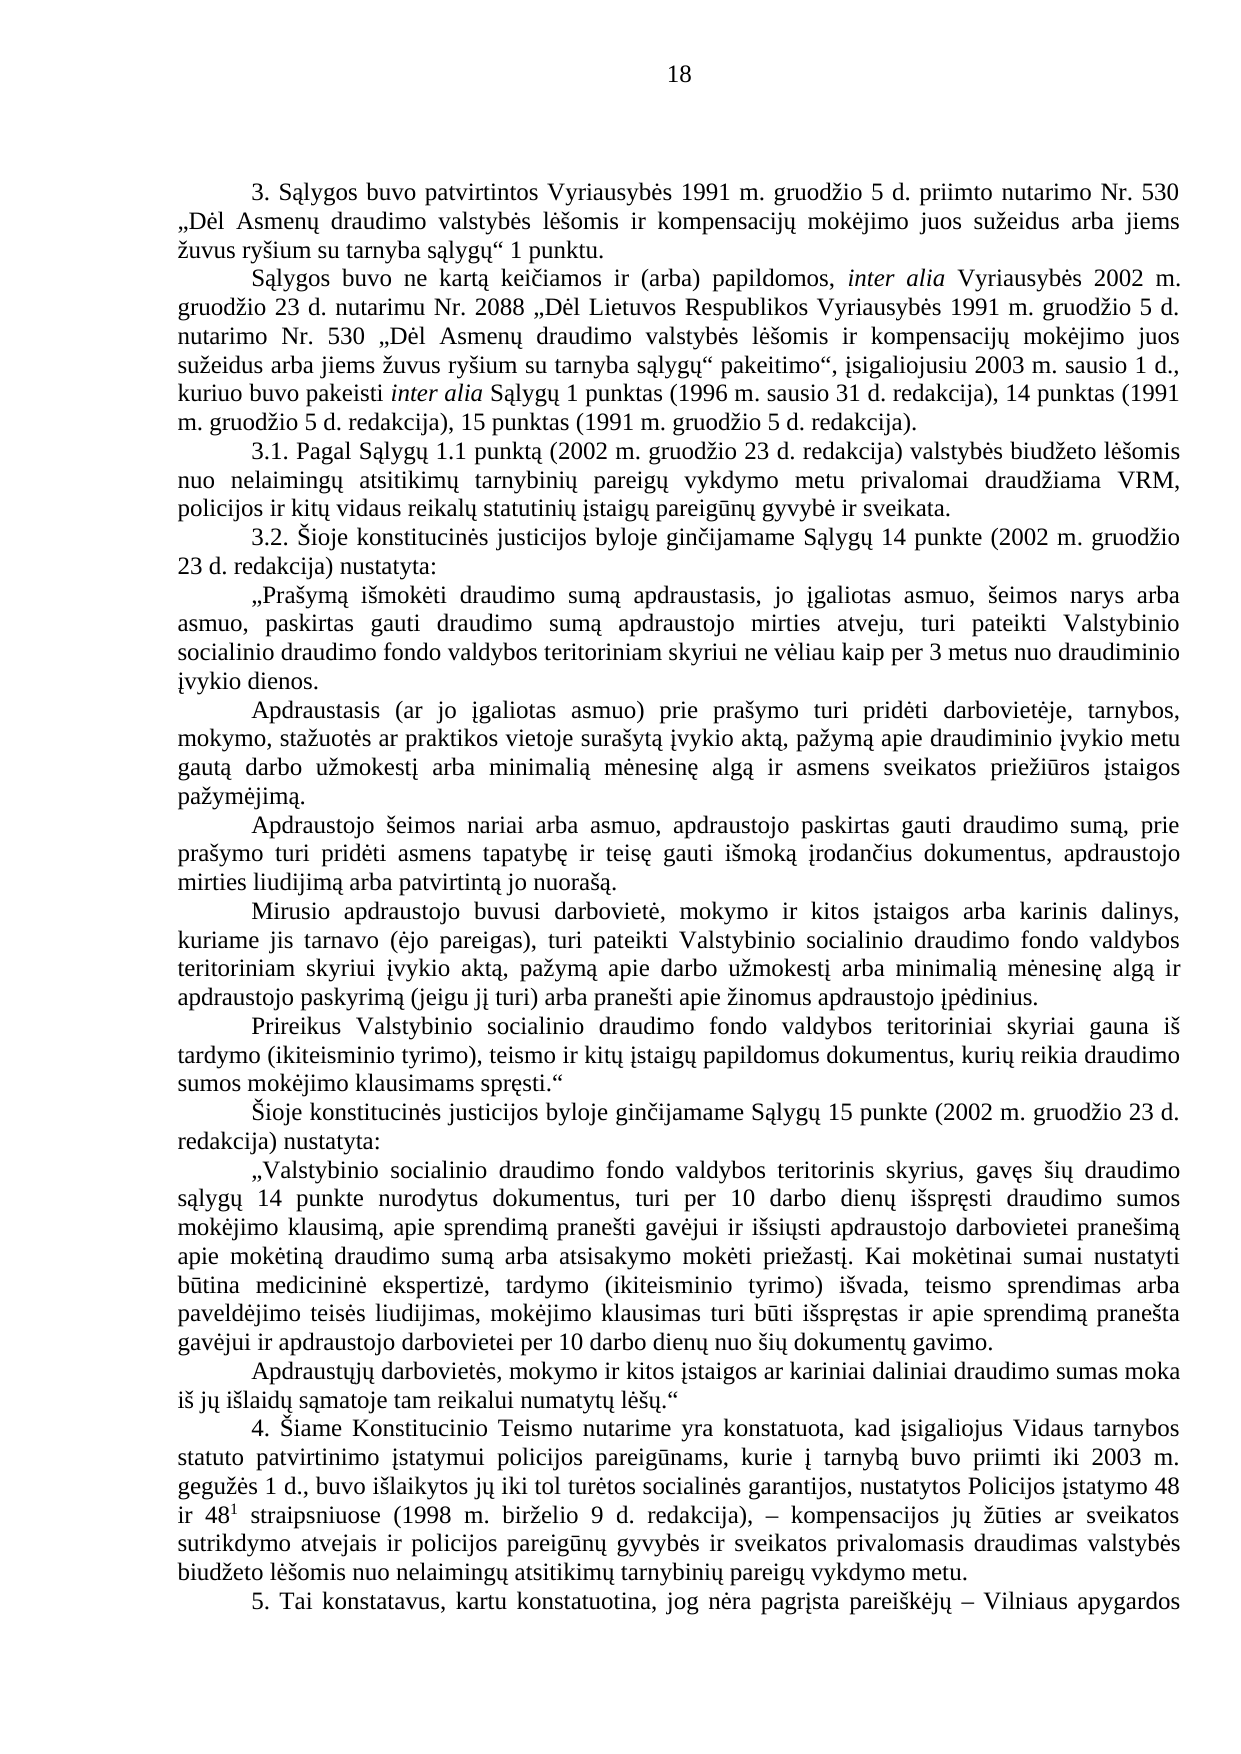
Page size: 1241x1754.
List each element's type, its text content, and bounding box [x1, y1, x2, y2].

text 3.1. Pagal Sąlygų 1.1 punktą (2002 m. gruodžio 23 d. redakcija) valstybės biudžeto lėšomis nuo nelaimingų atsitikimų tarnybinių pareigų vykdymo metu privalomai draudžiama VRM, policijos ir kitų vidaus reikalų statutinių įstaigų pareigūnų gyvybė ir sveikata. [177, 436, 1181, 522]
text 5. Tai konstatavus, kartu konstatuotina, jog nėra pagrįsta pareiškėjų – Vilniaus apygardos [177, 1586, 1181, 1615]
text Sąlygos buvo ne kartą keičiamos ir (arba) papildomos, inter alia Vyriausybės 2002 m. gruodžio 23 d. nutarimu Nr. 2088 „Dėl Lietuvos Respublikos Vyriausybės 1991 m. gruodžio 5 d. nutarimo Nr. 530 „Dėl Asmenų draudimo valstybės lėšomis ir kompensacijų mokėjimo juos sužeidus arba jiems žuvus ryšium su tarnyba sąlygų“ pakeitimo“, įsigaliojusiu 2003 m. sausio 1 d., kuriuo buvo pakeisti inter alia Sąlygų 1 punktas (1996 m. sausio 31 d. redakcija), 14 punktas (1991 m. gruodžio 5 d. redakcija), 15 punktas (1991 m. gruodžio 5 d. redakcija). [177, 263, 1181, 436]
text Mirusio apdraustojo buvusi darbovietė, mokymo ir kitos įstaigos arba karinis dalinys, kuriame jis tarnavo (ėjo pareigas), turi pateikti Valstybinio socialinio draudimo fondo valdybos teritoriniam skyriui įvykio aktą, pažymą apie darbo užmokestį arba minimalią mėnesinę algą ir apdraustojo paskyrimą (jeigu jį turi) arba pranešti apie žinomus apdraustojo įpėdinius. [177, 896, 1181, 1011]
text „Prašymą išmokėti draudimo sumą apdraustasis, jo įgaliotas asmuo, šeimos narys arba asmuo, paskirtas gauti draudimo sumą apdraustojo mirties atveju, turi pateikti Valstybinio socialinio draudimo fondo valdybos teritoriniam skyriui ne vėliau kaip per 3 metus nuo draudiminio įvykio dienos. [177, 580, 1181, 695]
text Šioje konstitucinės justicijos byloje ginčijamame Sąlygų 15 punkte (2002 m. gruodžio 23 d. redakcija) nustatyta: [177, 1097, 1181, 1155]
text Prireikus Valstybinio socialinio draudimo fondo valdybos teritoriniai skyriai gauna iš tardymo (ikiteisminio tyrimo), teismo ir kitų įstaigų papildomus dokumentus, kurių reikia draudimo sumos mokėjimo klausimams spręsti.“ [177, 1011, 1181, 1097]
text 3.2. Šioje konstitucinės justicijos byloje ginčijamame Sąlygų 14 punkte (2002 m. gruodžio 23 d. redakcija) nustatyta: [177, 522, 1181, 580]
text 4. Šiame Konstitucinio Teismo nutarime yra konstatuota, kad įsigaliojus Vidaus tarnybos statuto patvirtinimo įstatymui policijos pareigūnams, kurie į tarnybą buvo priimti iki 2003 m. gegužės 1 d., buvo išlaikytos jų iki tol turėtos socialinės garantijos, nustatytos Policijos įstatymo 48 ir 481 straipsniuose (1998 m. birželio 9 d. redakcija), – kompensacijos jų žūties ar sveikatos sutrikdymo atvejais ir policijos pareigūnų gyvybės ir sveikatos privalomasis draudimas valstybės biudžeto lėšomis nuo nelaimingų atsitikimų tarnybinių pareigų vykdymo metu. [177, 1413, 1181, 1586]
text Apdraustojo šeimos nariai arba asmuo, apdraustojo paskirtas gauti draudimo sumą, prie prašymo turi pridėti asmens tapatybę ir teisę gauti išmoką įrodančius dokumentus, apdraustojo mirties liudijimą arba patvirtintą jo nuorašą. [177, 810, 1181, 896]
text „Valstybinio socialinio draudimo fondo valdybos teritorinis skyrius, gavęs šių draudimo sąlygų 14 punkte nurodytus dokumentus, turi per 10 darbo dienų išspręsti draudimo sumos mokėjimo klausimą, apie sprendimą pranešti gavėjui ir išsiųsti apdraustojo darbovietei pranešimą apie mokėtiną draudimo sumą arba atsisakymo mokėti priežastį. Kai mokėtinai sumai nustatyti būtina medicininė ekspertizė, tardymo (ikiteisminio tyrimo) išvada, teismo sprendimas arba paveldėjimo teisės liudijimas, mokėjimo klausimas turi būti išspręstas ir apie sprendimą pranešta gavėjui ir apdraustojo darbovietei per 10 darbo dienų nuo šių dokumentų gavimo. [177, 1155, 1181, 1356]
text Apdraustasis (ar jo įgaliotas asmuo) prie prašymo turi pridėti darbovietėje, tarnybos, mokymo, stažuotės ar praktikos vietoje surašytą įvykio aktą, pažymą apie draudiminio įvykio metu gautą darbo užmokestį arba minimalią mėnesinę algą ir asmens sveikatos priežiūros įstaigos pažymėjimą. [177, 695, 1181, 810]
text 3. Sąlygos buvo patvirtintos Vyriausybės 1991 m. gruodžio 5 d. priimto nutarimo Nr. 530 „Dėl Asmenų draudimo valstybės lėšomis ir kompensacijų mokėjimo juos sužeidus arba jiems žuvus ryšium su tarnyba sąlygų“ 1 punktu. [177, 177, 1181, 263]
text Apdraustųjų darbovietės, mokymo ir kitos įstaigos ar kariniai daliniai draudimo sumas moka iš jų išlaidų sąmatoje tam reikalui numatytų lėšų.“ [177, 1356, 1181, 1413]
